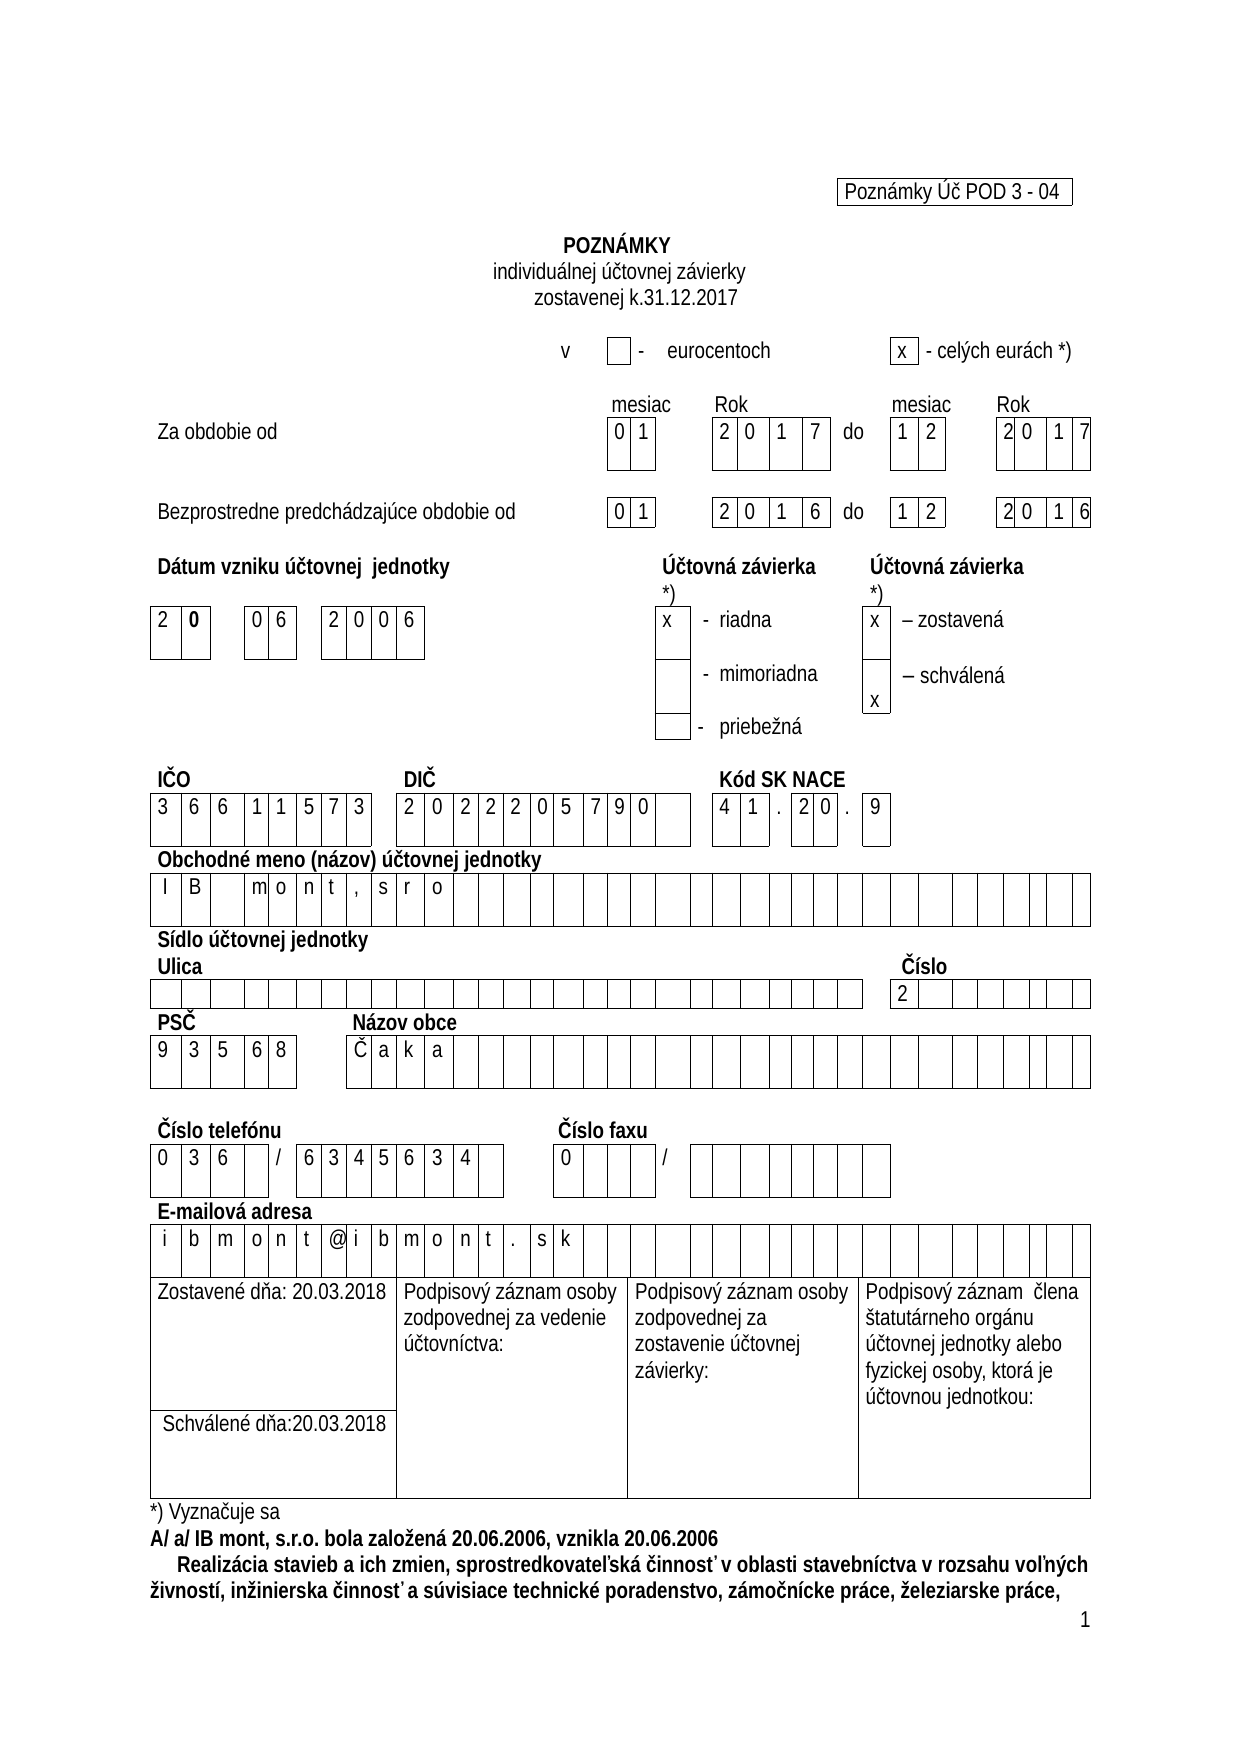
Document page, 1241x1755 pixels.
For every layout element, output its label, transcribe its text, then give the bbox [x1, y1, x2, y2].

table_cell 0 [372, 607, 396, 659]
table_cell [978, 311, 1003, 337]
table_cell [769, 311, 791, 337]
table_cell [607, 471, 631, 497]
table_cell Dátum vzniku účtovnej jednotky [150, 553, 530, 579]
table_cell [397, 1410, 627, 1498]
table_cell o [245, 1225, 268, 1277]
table_cell [150, 311, 181, 337]
table_cell [691, 1145, 712, 1197]
table_cell [978, 1036, 1003, 1088]
table_cell 1 [631, 498, 655, 526]
table_cell [583, 580, 607, 606]
table_cell do [831, 417, 890, 470]
table_cell [425, 417, 453, 470]
table_cell o [425, 1225, 453, 1277]
table_cell [918, 580, 945, 606]
table_cell [1072, 232, 1090, 258]
table_cell [996, 232, 1014, 258]
table_cell [1072, 659, 1090, 712]
table_cell [919, 874, 952, 926]
table_cell [268, 580, 296, 606]
table_cell 6 [211, 1145, 244, 1197]
table_cell [1072, 528, 1090, 553]
table_cell [791, 1198, 813, 1224]
table_cell , [347, 874, 371, 926]
table_cell [970, 206, 996, 232]
table_cell [1073, 874, 1090, 926]
table_cell [530, 470, 553, 497]
table_cell [712, 1198, 740, 1224]
table_cell . [838, 793, 862, 846]
table_cell [1030, 1225, 1046, 1277]
table_cell [830, 739, 863, 766]
table_cell [371, 391, 396, 417]
table_cell [1072, 205, 1090, 232]
table_cell Bezprostredne predchádzajúce obdobie od [150, 497, 530, 526]
table_cell [791, 847, 813, 873]
table_cell [863, 311, 890, 337]
table_cell 7 [322, 794, 346, 846]
table_cell [953, 874, 977, 926]
table_cell b [372, 1225, 396, 1277]
table_cell [150, 391, 181, 417]
table_cell [479, 1036, 503, 1088]
table_cell [244, 284, 268, 311]
table_cell t [479, 1225, 503, 1277]
table_cell [1003, 846, 1029, 873]
table_cell [1030, 1036, 1046, 1088]
table_cell [454, 874, 478, 926]
text *) Vyznačuje sa [150, 1499, 1090, 1525]
table_cell [769, 846, 791, 873]
table_cell [814, 1036, 837, 1088]
table_cell [371, 1198, 396, 1224]
table_cell [741, 1145, 769, 1197]
table_cell [978, 1225, 1003, 1277]
table_cell [631, 1036, 655, 1088]
table_cell [531, 874, 553, 926]
table_cell [713, 1225, 740, 1277]
table_cell 1 [269, 794, 296, 846]
table_cell [1003, 1197, 1029, 1224]
table_cell [918, 311, 952, 337]
table_cell [953, 980, 977, 1008]
table_cell [830, 659, 862, 712]
table_cell 6 [297, 1145, 321, 1197]
table_cell [863, 979, 890, 1008]
table_cell [1029, 1197, 1046, 1224]
table_cell [996, 206, 1014, 232]
table_cell / [269, 1144, 296, 1197]
table_cell [372, 980, 396, 1008]
table_cell [371, 580, 396, 606]
table_cell [712, 528, 740, 553]
table_cell 2 [713, 418, 737, 470]
table_cell [531, 980, 553, 1008]
table_cell [770, 1145, 791, 1197]
table_cell [503, 526, 530, 553]
table_cell [1014, 580, 1046, 606]
table_cell [1003, 311, 1029, 337]
table_cell [181, 284, 210, 311]
table_cell [583, 659, 607, 712]
table_cell 6 [1073, 498, 1090, 526]
table_cell [978, 793, 1003, 846]
table_cell [690, 417, 712, 470]
table_cell [583, 606, 607, 659]
table_cell mesiac [607, 391, 690, 417]
table_cell [479, 874, 503, 926]
table_cell [425, 1198, 453, 1224]
table_cell [607, 364, 690, 391]
table_cell 6 [211, 794, 244, 846]
table_cell [713, 874, 740, 926]
table_cell [346, 311, 371, 337]
table_cell 0 [554, 1145, 583, 1197]
table_cell [656, 497, 690, 526]
table_cell [1004, 980, 1029, 1008]
table_cell [1014, 659, 1046, 712]
table_cell [553, 580, 583, 606]
table_cell [740, 528, 769, 553]
table_cell [531, 1036, 553, 1088]
table_cell [918, 846, 952, 873]
table_cell 2 [997, 418, 1014, 470]
table_cell [813, 284, 837, 311]
table_cell *) [863, 580, 918, 606]
table_cell [296, 766, 321, 792]
table_cell [1003, 364, 1090, 391]
table_cell [150, 580, 181, 606]
table_cell [691, 980, 712, 1008]
table_cell [813, 178, 837, 205]
table_cell [296, 284, 321, 311]
table_cell [1029, 1009, 1046, 1035]
table_cell [503, 766, 530, 792]
table_cell [1073, 980, 1090, 1008]
table_cell [740, 1198, 769, 1224]
table_cell 2 [997, 498, 1014, 526]
table_cell [453, 284, 478, 311]
table_cell [607, 528, 631, 553]
table_cell [996, 258, 1014, 284]
table_cell 5 [297, 794, 321, 846]
table_cell [890, 713, 1014, 739]
table_cell [690, 1198, 712, 1224]
table_cell [453, 391, 478, 417]
table_cell [1072, 553, 1090, 579]
table_cell [792, 1145, 813, 1197]
table_cell [211, 606, 244, 659]
table_cell o [269, 874, 296, 926]
table_cell 3 [425, 1145, 453, 1197]
table_cell n [297, 874, 321, 926]
table_cell [770, 1036, 791, 1088]
table_cell x [863, 607, 890, 659]
table_cell [890, 471, 918, 497]
table_cell [245, 1145, 268, 1197]
table_cell [830, 470, 863, 497]
table_cell [890, 206, 918, 232]
table_cell [837, 1198, 863, 1224]
table_cell [863, 206, 890, 232]
table_cell [453, 364, 478, 391]
table_cell [978, 364, 1003, 391]
table_cell [372, 793, 396, 846]
table_cell - mimoriadna [691, 659, 830, 712]
table_cell eurocentoch [655, 337, 837, 364]
table_cell [814, 874, 837, 926]
table_cell [297, 1035, 321, 1088]
table_cell [371, 337, 396, 364]
table_cell [346, 1198, 371, 1224]
table_cell [863, 1008, 890, 1035]
table_cell [1014, 232, 1046, 258]
table_cell [813, 364, 890, 391]
table_cell . [504, 1225, 530, 1277]
table_cell [181, 311, 210, 337]
table_cell [918, 766, 945, 792]
table_cell [838, 1145, 862, 1197]
table_cell [181, 364, 210, 391]
table_cell DIČ [396, 766, 453, 792]
table_cell 2 [479, 794, 503, 846]
table_cell [553, 470, 583, 497]
table_cell s [372, 874, 396, 926]
table_cell [1030, 874, 1046, 926]
table_cell [150, 284, 181, 311]
table_cell [608, 1145, 630, 1197]
table_cell [296, 391, 321, 417]
table_cell 3 [182, 1036, 210, 1088]
table_cell [346, 364, 371, 391]
table_cell [453, 526, 478, 553]
table_cell i [151, 1225, 181, 1277]
table_cell [1072, 766, 1090, 792]
table_cell [181, 337, 210, 364]
table_cell 2 [151, 607, 181, 659]
table_cell [530, 337, 553, 364]
table_cell Podpisový záznam osoby zodpovednej za vedenie účtovníctva: [397, 1278, 627, 1409]
table_cell 0 [182, 607, 210, 659]
table_cell [791, 311, 813, 337]
table_cell [656, 1225, 690, 1277]
table_cell 6 [182, 794, 210, 846]
table_cell [890, 1197, 918, 1224]
table_cell [478, 766, 503, 792]
table_cell [321, 1035, 346, 1088]
table_cell [607, 580, 631, 606]
table_cell . [770, 793, 791, 846]
table_cell [425, 364, 453, 391]
table_cell [690, 739, 830, 766]
table_cell [631, 1009, 655, 1035]
table_cell [150, 337, 181, 364]
table_cell [996, 580, 1014, 606]
table_cell do [831, 497, 890, 526]
table_cell [583, 337, 607, 364]
table_cell [631, 553, 655, 579]
table_cell 0 [608, 498, 630, 526]
table_cell [553, 417, 583, 470]
table_cell [211, 874, 244, 926]
table_cell [296, 232, 321, 258]
table_cell [503, 1197, 530, 1224]
table_cell [478, 311, 503, 337]
table_cell [396, 337, 424, 364]
table_cell 0 [814, 794, 837, 846]
table_cell [690, 364, 712, 391]
table_cell [269, 980, 296, 1008]
table_cell [631, 471, 655, 497]
table_cell Zostavené dňa: 20.03.2018 [151, 1278, 396, 1409]
table_cell [296, 526, 321, 553]
table_cell [631, 739, 655, 766]
table_cell [863, 526, 890, 553]
table_cell [918, 232, 945, 258]
table_cell 1 [891, 418, 918, 470]
table_cell [503, 311, 769, 337]
table_cell [737, 471, 769, 497]
table_cell [769, 178, 791, 205]
table_cell [1072, 284, 1090, 311]
table_cell 0 [245, 607, 268, 659]
table_cell [244, 232, 268, 258]
table_cell [396, 580, 424, 606]
table_cell 0 [608, 418, 630, 470]
table_cell 6 [269, 607, 296, 659]
table_cell [891, 1225, 918, 1277]
table_cell [321, 232, 346, 258]
table_cell [996, 766, 1014, 792]
table_cell [813, 847, 837, 873]
table_cell [740, 847, 769, 873]
table_cell [371, 311, 396, 337]
table_cell s [531, 1225, 553, 1277]
table_cell [655, 526, 690, 553]
table_cell [890, 284, 918, 311]
table_cell [863, 847, 890, 873]
table_cell [371, 417, 396, 470]
table_cell Kód SK NACE [712, 766, 863, 792]
table_cell x [891, 338, 918, 364]
table_cell [838, 980, 862, 1008]
table_cell [530, 1144, 553, 1197]
table_cell [1046, 1144, 1072, 1197]
table_cell v [553, 337, 583, 364]
table_cell [918, 1197, 952, 1224]
table_cell [1029, 311, 1046, 337]
table_cell [770, 980, 791, 1008]
table_cell [712, 178, 740, 205]
table_cell [396, 526, 424, 553]
table_cell [631, 713, 655, 739]
table_cell [952, 526, 978, 553]
table_cell [371, 284, 396, 311]
table_cell Č [347, 1036, 371, 1088]
table_cell [918, 284, 952, 311]
table_cell [583, 739, 607, 766]
table_cell [268, 205, 296, 232]
table_cell [321, 580, 346, 606]
table_cell 2 [919, 418, 945, 470]
table_cell [583, 553, 607, 579]
table_cell [655, 1009, 690, 1035]
table_cell [396, 364, 424, 391]
table_cell [838, 874, 862, 926]
table_cell [607, 606, 631, 659]
table_cell [953, 1036, 977, 1088]
table_cell [830, 606, 862, 659]
table_cell 1 [770, 498, 802, 526]
table_cell [837, 526, 863, 553]
table_cell [607, 659, 631, 712]
table_cell [837, 311, 863, 337]
table_cell [1029, 528, 1046, 553]
table_cell 1 [770, 418, 802, 470]
table_cell 9 [608, 794, 630, 846]
table_cell [454, 1036, 478, 1088]
table_cell [530, 391, 607, 417]
table_cell [346, 526, 371, 553]
table_cell [863, 337, 890, 364]
table_cell [1030, 980, 1046, 1008]
table_cell [978, 284, 1003, 311]
table_cell [945, 232, 970, 258]
table_cell [769, 1009, 791, 1035]
table_cell @ [322, 1225, 346, 1277]
table_cell [346, 391, 371, 417]
table_cell [503, 364, 530, 391]
table_cell [690, 766, 712, 792]
table_cell n [269, 1225, 296, 1277]
table_cell [453, 311, 478, 337]
table_cell [691, 1036, 712, 1088]
table_cell [530, 606, 553, 659]
table_cell [970, 766, 996, 792]
table_cell 0 [347, 607, 371, 659]
table_cell Sídlo účtovnej jednotky Ulica Číslo [150, 927, 1090, 979]
table_cell [1046, 1197, 1072, 1224]
table_cell [918, 1144, 952, 1197]
table_cell [770, 874, 791, 926]
table_cell [741, 980, 769, 1008]
table_cell [837, 284, 863, 311]
table_cell [919, 1225, 952, 1277]
table_cell [503, 391, 530, 417]
table_cell Účtovná závierka [655, 553, 863, 579]
table_header [150, 125, 1090, 151]
table_cell [891, 1036, 918, 1088]
table_cell [1029, 284, 1046, 311]
table_cell E-mailová adresa [150, 1197, 346, 1224]
table_cell [608, 980, 630, 1008]
table_cell [890, 739, 1014, 766]
table_cell a [425, 1036, 453, 1088]
text Realizácia stavieb a ich zmien, sprostredkovateľská činnosť v oblasti stavebníctva v rozsahu voľných živností, inžinierska činnosť a súvisiace technické poradenstvo, zámočnícke práce, železiarske práce, [150, 1551, 1090, 1604]
table_cell Za obdobie od [150, 417, 346, 470]
table_cell 0 [151, 1145, 181, 1197]
table_cell [503, 417, 530, 470]
table_cell [1046, 766, 1072, 792]
table_cell [656, 794, 690, 846]
table_cell [631, 1145, 655, 1197]
table_cell 2 [919, 498, 945, 526]
table_cell 4 [347, 1145, 371, 1197]
table_cell [554, 980, 583, 1008]
table_cell [268, 232, 296, 258]
table_cell [504, 874, 530, 926]
table_cell [371, 526, 396, 553]
table_cell [504, 1036, 530, 1088]
table_cell [863, 739, 890, 766]
table_cell [712, 471, 737, 497]
table_cell [322, 980, 346, 1008]
table_cell 2 [454, 794, 478, 846]
table_cell [918, 526, 952, 553]
table_cell [945, 580, 970, 606]
table_cell [530, 364, 607, 391]
table_cell [346, 580, 371, 606]
table_cell [978, 980, 1003, 1008]
table_cell [244, 766, 268, 792]
table_cell [583, 1198, 607, 1224]
table_cell [1046, 553, 1072, 579]
table_cell [244, 258, 268, 284]
table_cell [970, 258, 996, 284]
table_cell [691, 1225, 712, 1277]
table_cell [1046, 258, 1072, 284]
table_cell [813, 311, 837, 337]
table_cell [1046, 713, 1072, 739]
table_cell [813, 1198, 837, 1224]
table_cell [150, 232, 181, 258]
table_cell Podpisový záznam člena štatutárneho orgánu účtovnej jednotky alebo fyzickej osoby, ktorá je účtovnou jednotkou: [859, 1278, 1090, 1409]
table_cell [396, 1198, 424, 1224]
table_cell Poznámky Úč POD 3 - 04 [838, 179, 1072, 205]
table_cell r [397, 874, 424, 926]
table_cell [1003, 793, 1029, 846]
table_cell 7 [803, 418, 830, 470]
table_cell [952, 311, 978, 337]
table_cell [792, 980, 813, 1008]
table_cell [150, 178, 712, 205]
table_cell [296, 337, 321, 364]
table_cell [584, 1145, 607, 1197]
table_cell [182, 980, 210, 1008]
table_cell 2 [713, 498, 737, 526]
table_cell [268, 311, 296, 337]
table_cell [584, 980, 607, 1008]
table_cell [830, 580, 863, 606]
table_cell [1014, 739, 1046, 766]
table_cell [181, 580, 210, 606]
table_cell [863, 766, 890, 792]
table_cell [946, 497, 970, 526]
table_cell [1047, 1036, 1072, 1088]
table_cell [244, 391, 268, 417]
table_cell / [656, 1144, 690, 1197]
table_cell [1047, 874, 1072, 926]
table_cell [210, 580, 244, 606]
table_cell [655, 1197, 690, 1224]
table_cell [150, 739, 181, 766]
table_cell [1072, 258, 1090, 284]
table_cell [296, 364, 321, 391]
table_cell [1072, 713, 1090, 739]
table_cell [321, 311, 346, 337]
table_cell [478, 526, 503, 553]
table_cell [838, 1036, 862, 1088]
table_cell [712, 1009, 740, 1035]
table_cell [583, 526, 607, 553]
table_cell [945, 766, 970, 792]
table_cell [863, 232, 890, 258]
table_cell 1 [891, 498, 918, 526]
table_cell [210, 766, 244, 792]
table_cell [583, 417, 607, 470]
table_cell [1073, 1225, 1090, 1277]
table_cell [425, 980, 453, 1008]
table_cell [803, 471, 830, 497]
table_cell [346, 284, 371, 311]
table_cell [890, 528, 918, 553]
table_cell [690, 391, 712, 417]
table_cell [1014, 766, 1046, 792]
table_cell [1046, 580, 1072, 606]
table_cell [891, 793, 918, 846]
table_cell 6 [245, 1036, 268, 1088]
table_cell 1 [741, 794, 769, 846]
table_cell [953, 1225, 977, 1277]
table_cell [656, 1036, 690, 1088]
table_cell [741, 874, 769, 926]
table_cell [321, 391, 346, 417]
table_cell 6 [397, 1145, 424, 1197]
table_cell [244, 580, 268, 606]
table_cell [1046, 471, 1072, 497]
table_cell [1014, 606, 1046, 659]
table_cell [244, 337, 268, 364]
table_cell 3 [322, 1145, 346, 1197]
table_cell m [397, 1225, 424, 1277]
table_cell [321, 284, 346, 311]
table_cell [791, 1009, 813, 1035]
table_cell [970, 232, 996, 258]
table_cell [584, 1225, 607, 1277]
table_cell [583, 766, 607, 792]
table_cell [1046, 739, 1072, 766]
table_cell [554, 874, 583, 926]
table_cell [741, 1036, 769, 1088]
table_cell [1003, 528, 1029, 553]
table_cell [1072, 1144, 1090, 1197]
table_cell [863, 1036, 890, 1088]
table_cell [1072, 580, 1090, 606]
table_cell [655, 766, 690, 792]
table_cell [712, 847, 740, 873]
table_cell [425, 311, 453, 337]
table_cell [656, 874, 690, 926]
table_cell k [397, 1036, 424, 1088]
table_cell [740, 1009, 769, 1035]
table_cell [1046, 284, 1072, 311]
table_cell [553, 526, 583, 553]
table_cell [1003, 284, 1029, 311]
table_cell 2 [322, 607, 346, 659]
table_cell 8 [269, 1036, 296, 1088]
table_cell [150, 205, 181, 232]
table_cell [321, 526, 346, 553]
table_cell [945, 470, 970, 497]
table_cell [837, 337, 863, 364]
table_cell 0 [631, 794, 655, 846]
table_cell [321, 766, 346, 792]
table_cell [1004, 1225, 1029, 1277]
table_cell [1072, 846, 1090, 873]
table_cell [712, 364, 813, 391]
table_cell [769, 471, 802, 497]
table_cell [453, 766, 478, 792]
table_cell [814, 980, 837, 1008]
table_cell [478, 284, 503, 311]
table_cell [1029, 846, 1046, 873]
table_cell [863, 470, 890, 497]
table_cell [296, 205, 321, 232]
table_cell [346, 766, 371, 792]
table_cell [890, 364, 978, 391]
table_cell 0 [738, 418, 769, 470]
table_cell o [425, 874, 453, 926]
table_cell 0 [1015, 498, 1046, 526]
table_cell [346, 232, 371, 258]
table_cell x [863, 660, 890, 712]
table_cell - priebežná [691, 713, 830, 739]
table_cell 4 [713, 794, 740, 846]
table_cell [150, 713, 181, 739]
table_cell Podpisový záznam osoby zodpovednej za zostavenie účtovnej závierky: [628, 1278, 858, 1409]
table_cell [210, 337, 244, 364]
table_cell [1046, 206, 1072, 232]
table_cell [1046, 846, 1072, 873]
table_cell [583, 497, 607, 526]
table_cell [371, 205, 863, 232]
table_cell [628, 1410, 858, 1498]
table_cell POZNÁMKY [371, 232, 863, 258]
table_cell [347, 980, 371, 1008]
table_cell [503, 580, 530, 606]
table_cell [245, 980, 268, 1008]
table_cell [425, 337, 453, 364]
table_cell [890, 311, 918, 337]
table_cell [453, 606, 478, 659]
table_cell 5 [372, 1145, 396, 1197]
table_cell zostavenej k.31.12.2017 [503, 284, 769, 311]
table_cell Rok [978, 391, 1090, 417]
table_cell [297, 980, 321, 1008]
table_cell [530, 766, 553, 792]
table_cell [1046, 232, 1072, 258]
table_cell [813, 391, 890, 417]
table_cell [770, 1225, 791, 1277]
table_cell 0 [1015, 418, 1046, 470]
table_cell [1029, 793, 1046, 846]
table_cell [181, 713, 583, 739]
table_cell [1072, 1009, 1090, 1035]
table_cell [608, 338, 630, 364]
table_cell [1046, 606, 1072, 659]
table_cell – zostavená [891, 606, 1014, 659]
table_cell [863, 1145, 890, 1197]
table_cell [268, 284, 296, 311]
table_cell [837, 846, 863, 873]
table_cell [150, 151, 1090, 178]
table_cell [396, 417, 424, 470]
table_cell [1072, 793, 1090, 846]
table_cell [1072, 1197, 1090, 1224]
table_cell [181, 205, 210, 232]
table_cell b [182, 1225, 210, 1277]
table_cell [425, 580, 453, 606]
table_cell [479, 1145, 503, 1197]
table_cell [478, 1198, 503, 1224]
table_cell [769, 528, 791, 553]
table_cell [210, 232, 244, 258]
table_cell [891, 874, 918, 926]
table_cell [321, 337, 346, 364]
table_cell [769, 1198, 791, 1224]
table_cell a [372, 1036, 396, 1088]
table_cell [1072, 739, 1090, 766]
table_cell [631, 1225, 655, 1277]
table_cell 3 [182, 1145, 210, 1197]
table_cell [792, 1225, 813, 1277]
table_cell 7 [584, 794, 607, 846]
table_cell [151, 980, 181, 1008]
table_cell [504, 1144, 530, 1197]
table_cell 1 [245, 794, 268, 846]
table_cell 0 [531, 794, 553, 846]
table_cell [346, 337, 371, 364]
table_cell [268, 391, 296, 417]
table_cell [530, 526, 553, 553]
table_cell [952, 793, 978, 846]
table_cell [690, 526, 712, 553]
table_cell m [245, 874, 268, 926]
table_cell [553, 606, 583, 659]
table_cell [453, 1198, 478, 1224]
table_cell [891, 1144, 918, 1197]
table_cell [978, 1144, 1003, 1197]
table_cell [397, 980, 424, 1008]
table_cell 5 [554, 794, 583, 846]
table_cell [1003, 1144, 1029, 1197]
table_cell [268, 766, 296, 792]
table_cell i [347, 1225, 371, 1277]
table_cell [530, 1197, 553, 1224]
table_cell [792, 874, 813, 926]
table_cell [530, 553, 553, 579]
table_cell [425, 284, 453, 311]
table_cell 4 [454, 1145, 478, 1197]
table_cell [1046, 1009, 1072, 1035]
table_cell [1072, 606, 1090, 659]
table_cell [607, 766, 631, 792]
table_cell [530, 497, 553, 526]
table_cell [1072, 471, 1090, 497]
table_cell [690, 1009, 712, 1035]
table_cell [478, 417, 503, 470]
table_cell [713, 980, 740, 1008]
table_cell [607, 713, 631, 739]
table_cell Obchodné meno (názov) účtovnej jednotky [150, 846, 690, 873]
table_cell [978, 846, 1003, 873]
table_cell [970, 417, 996, 470]
table_cell [297, 606, 321, 659]
table_cell [1004, 874, 1029, 926]
table_cell [321, 205, 346, 232]
table_cell [631, 766, 655, 792]
table_cell [244, 364, 268, 391]
table_cell IČO [150, 766, 210, 792]
table_cell [210, 311, 244, 337]
table_cell [952, 846, 978, 873]
table_cell [631, 874, 655, 926]
table_cell [919, 1036, 952, 1088]
table_cell [713, 1036, 740, 1088]
table_cell [1047, 980, 1072, 1008]
table_cell [952, 1009, 978, 1035]
table_cell [837, 1009, 863, 1035]
table_cell t [297, 1225, 321, 1277]
table_cell [150, 660, 181, 712]
table_cell [655, 470, 690, 497]
table_cell [690, 846, 712, 873]
table_cell [792, 1036, 813, 1088]
table_cell 2 [504, 794, 530, 846]
table_cell [713, 1145, 740, 1197]
table_cell [210, 391, 244, 417]
table_cell *) [655, 580, 830, 606]
table_cell [150, 1088, 1090, 1117]
table_cell [150, 470, 530, 497]
table_cell [554, 1036, 583, 1088]
table_cell [1046, 528, 1072, 553]
table_cell [1047, 1225, 1072, 1277]
table_cell [530, 417, 553, 470]
table_cell [631, 980, 655, 1008]
table_cell [952, 1144, 978, 1197]
table_cell PSČ Názov obce [150, 1009, 607, 1035]
table_cell [553, 497, 583, 526]
table_cell [919, 980, 952, 1008]
table_cell [769, 284, 791, 311]
table_cell individuálnej účtovnej závierky [268, 258, 970, 284]
table_cell [608, 1036, 630, 1088]
table_cell [244, 311, 268, 337]
table_cell [583, 713, 607, 739]
table_cell [813, 1009, 837, 1035]
table_cell [296, 580, 321, 606]
table_cell [1046, 311, 1072, 337]
table_cell [863, 874, 890, 926]
table_cell [211, 980, 244, 1008]
table_cell [863, 284, 890, 311]
table_cell [691, 793, 712, 846]
table_cell [478, 606, 503, 659]
table_cell Číslo telefónu Číslo faxu [150, 1118, 1090, 1144]
table_cell [1014, 258, 1046, 284]
table_cell [371, 364, 396, 391]
table_cell [321, 364, 346, 391]
table_cell [1046, 659, 1072, 712]
table_cell [970, 580, 996, 606]
table_cell [838, 1225, 862, 1277]
table_cell - celých eurách *) [919, 337, 1090, 364]
table_cell [1029, 1144, 1046, 1197]
table_cell - [631, 337, 655, 364]
table_cell [503, 337, 530, 364]
table_cell [181, 739, 583, 766]
table_cell 9 [151, 1036, 181, 1088]
table_cell [814, 1225, 837, 1277]
table_cell [425, 526, 453, 553]
table_cell 2 [792, 794, 813, 846]
table_cell [918, 471, 945, 497]
table_cell [181, 232, 210, 258]
table_cell [478, 364, 503, 391]
table_cell [978, 874, 1003, 926]
table_cell [791, 284, 813, 311]
table_cell Rok [712, 391, 813, 417]
table_cell [478, 337, 503, 364]
table_cell I [151, 874, 181, 926]
table_cell [631, 1198, 655, 1224]
table_cell [181, 659, 583, 712]
table_cell – schválená [891, 659, 1014, 712]
table_cell [656, 417, 690, 470]
table_cell [631, 606, 655, 659]
table_cell [607, 1198, 631, 1224]
table_cell mesiac [890, 391, 978, 417]
table_cell [740, 178, 769, 205]
table_cell 2 [891, 980, 918, 1008]
table_cell [656, 660, 690, 712]
table_cell [150, 364, 181, 391]
table_cell [396, 284, 424, 311]
table_cell [1072, 311, 1090, 337]
table_cell t [322, 874, 346, 926]
table_cell [918, 206, 945, 232]
table_cell 5 [211, 1036, 244, 1088]
table_cell [741, 1225, 769, 1277]
table_cell 1 [631, 418, 655, 470]
table_cell [608, 1225, 630, 1277]
table_cell [210, 258, 244, 284]
table_cell [918, 793, 952, 846]
table_cell [453, 417, 478, 470]
table_cell Schválené dňa:20.03.2018 [151, 1411, 396, 1498]
text A/ a/ IB mont, s.r.o. bola založená 20.06.2006, vznikla 20.06.2006 [150, 1525, 1090, 1551]
table_cell [346, 417, 371, 470]
table_cell 2 [397, 794, 424, 846]
table_cell [453, 337, 478, 364]
table_cell [691, 874, 712, 926]
table_cell [863, 1198, 890, 1224]
table_cell [918, 1009, 952, 1035]
table_cell 7 [1073, 418, 1090, 470]
table_cell [946, 417, 970, 470]
table_cell [553, 553, 583, 579]
table_cell [1014, 713, 1046, 739]
table_cell [181, 258, 210, 284]
table_cell [890, 1009, 918, 1035]
table_cell [631, 659, 655, 712]
table_cell [791, 178, 813, 205]
table_cell [268, 364, 296, 391]
table_cell 9 [863, 794, 890, 846]
table_cell k [554, 1225, 583, 1277]
table_cell [1046, 793, 1072, 846]
table_cell [656, 714, 690, 739]
table_cell 3 [151, 794, 181, 846]
table_cell [970, 497, 996, 526]
table_cell [813, 526, 837, 553]
table_cell [425, 391, 453, 417]
table_cell [244, 205, 268, 232]
table_cell [1004, 1036, 1029, 1088]
table_cell [890, 232, 918, 258]
table_cell [553, 766, 583, 792]
table_cell [396, 391, 424, 417]
table_cell 0 [425, 794, 453, 846]
table_cell [859, 1410, 1090, 1498]
table_cell [1073, 1036, 1090, 1088]
table_cell [863, 1225, 890, 1277]
table_cell [996, 471, 1014, 497]
table_cell [268, 337, 296, 364]
table_cell [863, 714, 890, 739]
table_cell [1073, 178, 1090, 205]
table_cell [478, 391, 503, 417]
table_cell [454, 980, 478, 1008]
table_cell [945, 206, 970, 232]
table_cell [655, 740, 690, 766]
table_cell [210, 205, 244, 232]
table_cell 1 [1047, 418, 1072, 470]
table_cell [690, 470, 712, 497]
table_cell [583, 470, 607, 497]
table_cell [150, 526, 296, 553]
table_cell [530, 580, 553, 606]
table_cell [210, 284, 244, 311]
table_cell [396, 311, 424, 337]
table_cell [503, 606, 530, 659]
table_cell [631, 580, 655, 606]
table_cell [346, 205, 371, 232]
table_cell [478, 580, 503, 606]
table_cell [890, 846, 918, 873]
table_cell [791, 528, 813, 553]
table_cell [631, 528, 655, 553]
table_cell [970, 470, 996, 497]
table_cell [978, 526, 1003, 553]
table_cell [607, 739, 631, 766]
table_cell [607, 553, 631, 579]
table_cell [1014, 471, 1046, 497]
table_cell [504, 980, 530, 1008]
table_cell [814, 1145, 837, 1197]
table_cell Účtovná závierka [863, 553, 1046, 579]
table_cell [690, 497, 712, 526]
table_cell 6 [803, 498, 830, 526]
table_cell [608, 874, 630, 926]
table_cell m [211, 1225, 244, 1277]
table_cell [952, 1197, 978, 1224]
table_cell n [454, 1225, 478, 1277]
table_cell 1 [1047, 498, 1072, 526]
table_cell [425, 606, 453, 659]
table_cell [607, 1009, 631, 1035]
table_cell - riadna [691, 606, 830, 659]
table_cell [978, 1009, 1003, 1035]
table_cell [584, 874, 607, 926]
table_cell [371, 766, 396, 792]
table_cell [553, 1198, 583, 1224]
table_cell [181, 391, 210, 417]
table_cell [978, 1197, 1003, 1224]
table_cell [656, 980, 690, 1008]
table_cell 3 [347, 794, 371, 846]
table_cell 0 [738, 498, 769, 526]
table_cell [210, 364, 244, 391]
table_cell [1014, 206, 1046, 232]
table_cell B [182, 874, 210, 926]
table_cell [952, 284, 978, 311]
table_cell [1003, 1009, 1029, 1035]
table_cell 6 [397, 607, 424, 659]
table_cell x [656, 607, 690, 659]
table_cell [890, 766, 918, 792]
table_cell [150, 258, 181, 284]
table_cell [479, 980, 503, 1008]
table_cell [584, 1036, 607, 1088]
table_cell [830, 713, 863, 739]
table_cell [453, 580, 478, 606]
table_cell [296, 311, 321, 337]
